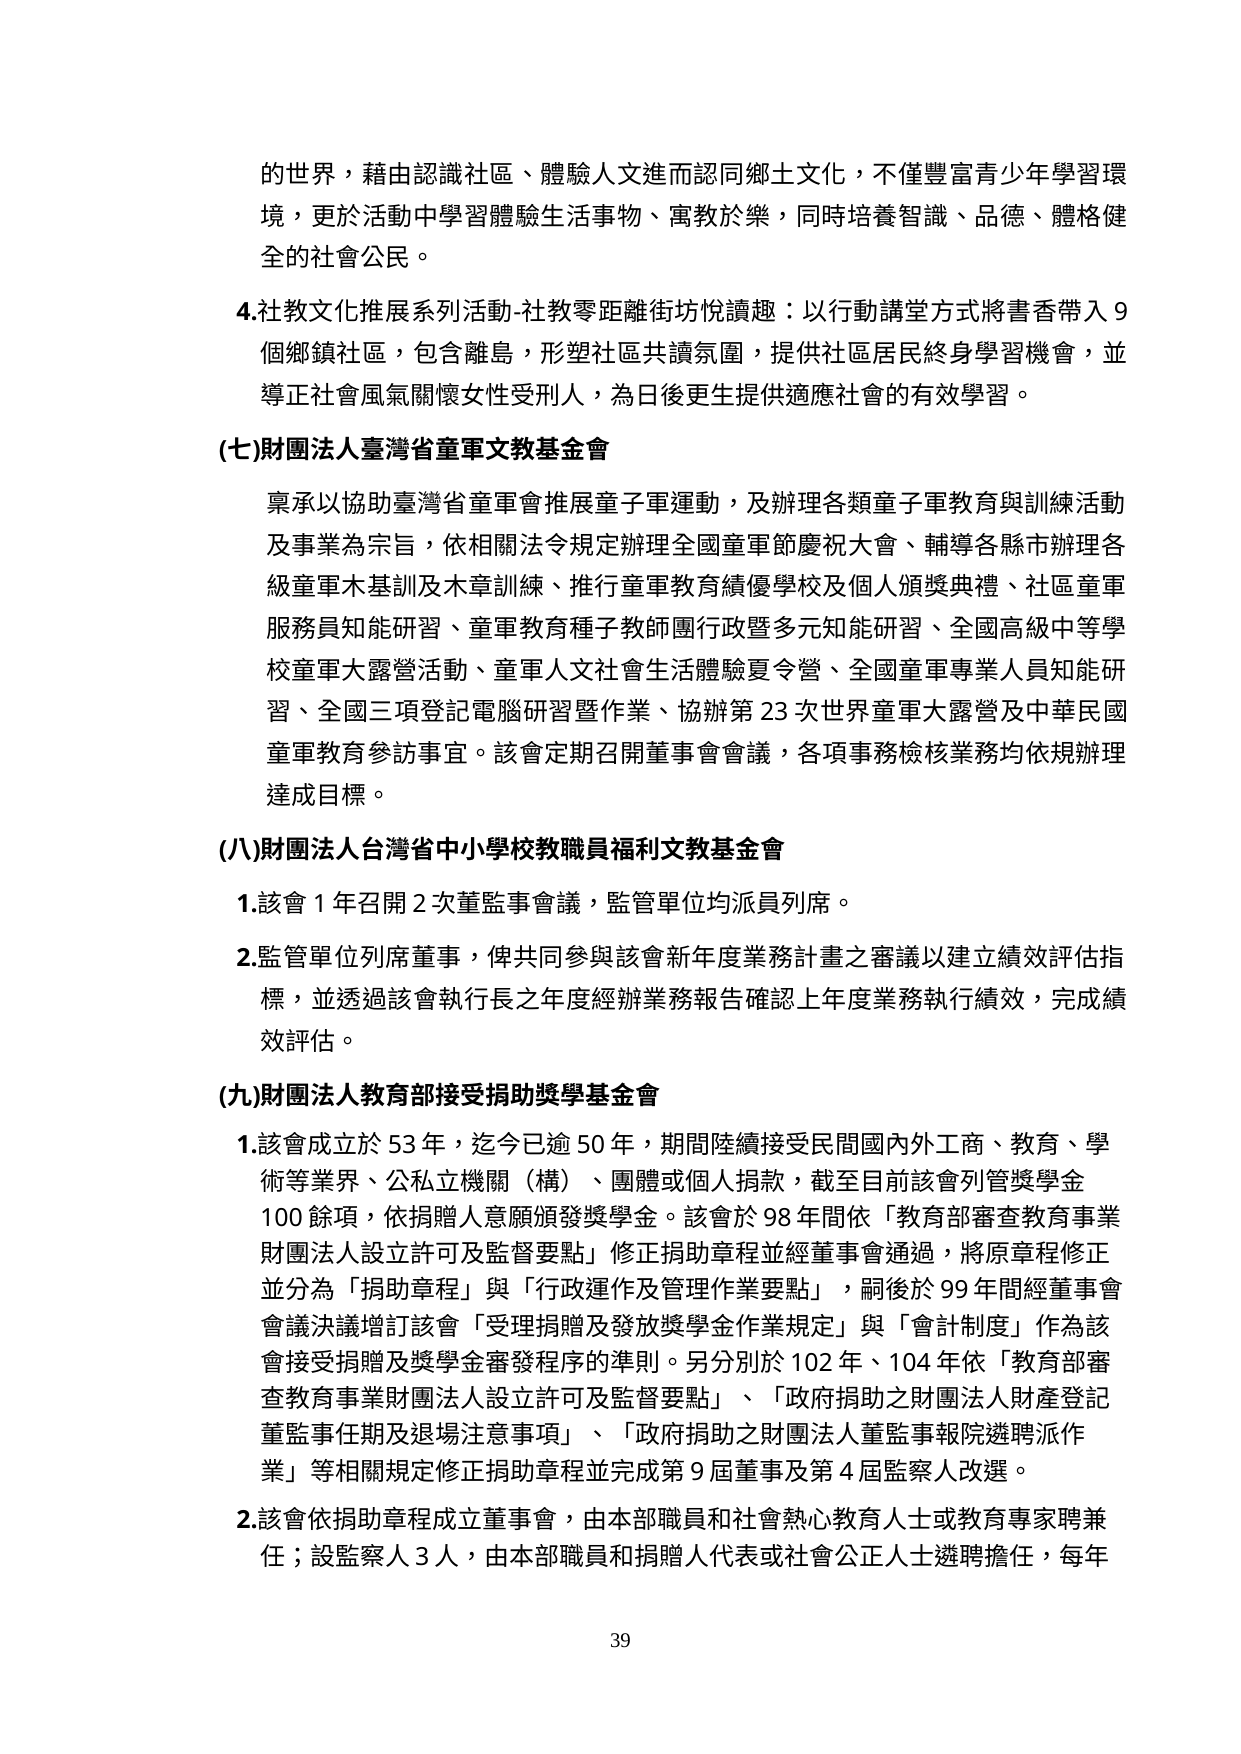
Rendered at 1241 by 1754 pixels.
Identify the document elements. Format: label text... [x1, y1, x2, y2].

list 該會依捐助章程成立董事會，由本部職員和社會熱心教育人士或教育專家聘兼任；設監察人3人，由本部職員和捐贈人代表或社會公正人士遴聘擔任，每年 [236, 1500, 1128, 1572]
list 的世界，藉由認識社區、體驗人文進而認同鄉土文化，不僅豐富青少年學習環境，更於活動中學習體驗生活事物、寓教於樂，同時培養智識、品德、體格健全的社會公民。 [236, 150, 1128, 275]
list 財團法人臺灣省童軍文教基金會 [218, 425, 1128, 467]
list 財團法人教育部接受捐助獎學基金會 [218, 1071, 1128, 1112]
list 該會1年召開2次董監事會議，監管單位均派員列席。 [236, 879, 1128, 921]
list 財團法人台灣省中小學校教職員福利文教基金會 [218, 825, 1128, 867]
list 該會成立於53年，迄今已逾50年，期間陸續接受民間國內外工商、教育、學術等業界、公私立機關（構）、團體或個人捐款，截至目前該會列管獎學金100餘項，依捐贈人意願頒發獎學金。該會於98年間依「教育部審查教育事業財團法人設立許可及監督要點」修正捐助章程並經董事會通過，將原章程修正並分為「捐助章程」與「行政運作及管理作業要點」，嗣後於99年間經董事會會議決議增訂該會「受理捐贈及發放獎學金作業規定」與「會計制度」作為該會接受捐贈及獎學金審發程序的準則。另分別於102年、104年依「教育部審查教育事業財團法人設立許可及監督要點」、「政府捐助之財團法人財產登記董監事任期及退場注意事項」、「政府捐助之財團法人董監事報院遴聘派作業」等相關規定修正捐助章程並完成第9屆董事及第4屆監察人改選。 [236, 1125, 1128, 1487]
list 監管單位列席董事，俾共同參與該會新年度業務計畫之審議以建立績效評估指標，並透過該會執行長之年度經辦業務報告確認上年度業務執行績效，完成績效評估。 [236, 933, 1128, 1058]
list 稟承以協助臺灣省童軍會推展童子軍運動，及辦理各類童子軍教育與訓練活動及事業為宗旨，依相關法令規定辦理全國童軍節慶祝大會、輔導各縣市辦理各級童軍木基訓及木章訓練、推行童軍教育績優學校及個人頒獎典禮、社區童軍服務員知能研習、童軍教育種子教師團行政暨多元知能研習、全國高級中等學校童軍大露營活動、童軍人文社會生活體驗夏令營、全國童軍專業人員知能研習、全國三項登記電腦研習暨作業、協辦第23次世界童軍大露營及中華民國童軍教育參訪事宜。該會定期召開董事會會議，各項事務檢核業務均依規辦理，達成目標。 [266, 479, 1128, 812]
list 社教文化推展系列活動-社教零距離街坊悅讀趣：以行動講堂方式將書香帶入9個鄉鎮社區，包含離島，形塑社區共讀氛圍，提供社區居民終身學習機會，並導正社會風氣關懷女性受刑人，為日後更生提供適應社會的有效學習。 [236, 287, 1128, 412]
